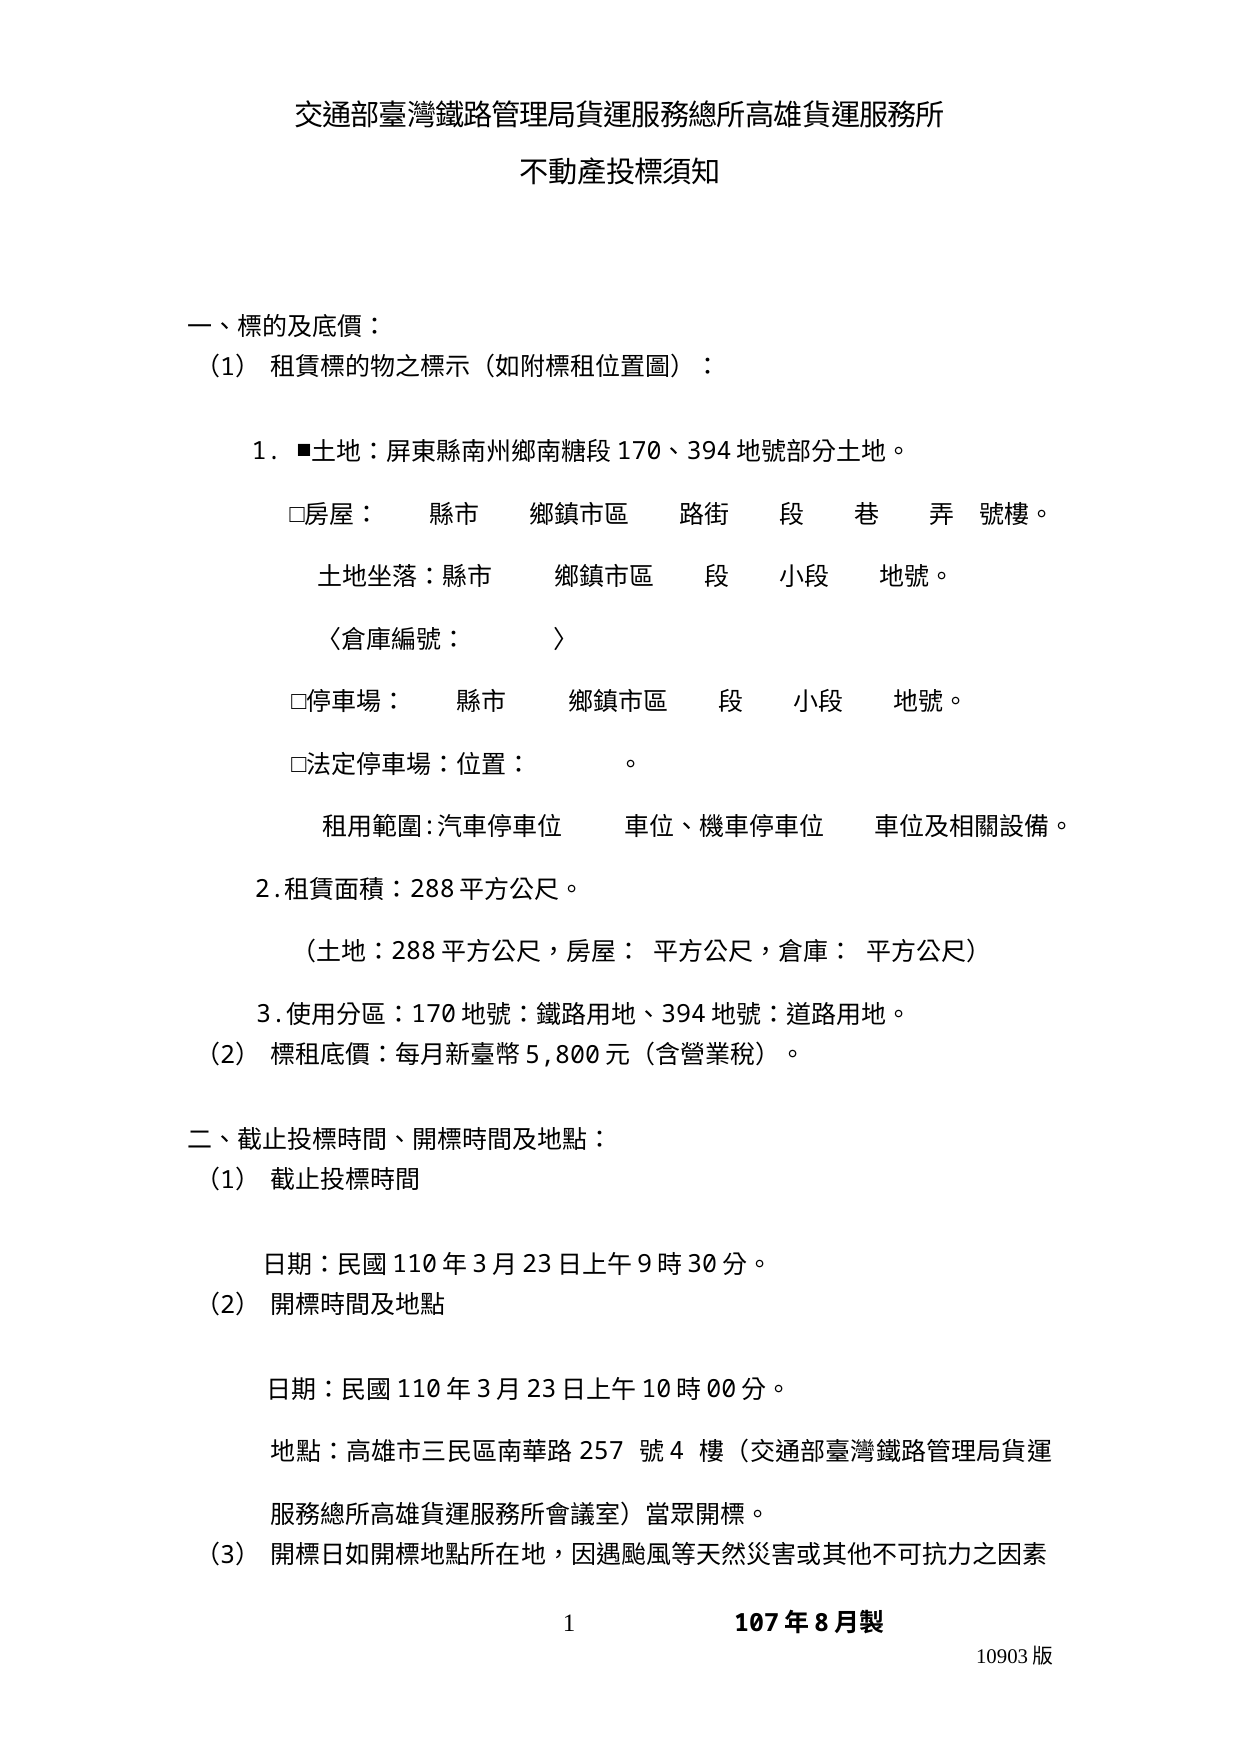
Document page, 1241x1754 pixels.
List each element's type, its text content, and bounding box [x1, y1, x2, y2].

list 標租底價：每月新臺幣5,800元（含營業稅）。 [195, 1033, 1051, 1071]
list 租賃標的物之標示（如附標租位置圖）： [195, 346, 1051, 383]
text 3.使用分區：170地號：鐵路用地、394地號：道路用地。 [234, 971, 1053, 1033]
text 一、標的及底價： [187, 283, 1053, 346]
list 截止投標時間 [195, 1158, 1051, 1196]
text 二、截止投標時間、開標時間及地點： [187, 1096, 1053, 1158]
text 地點：高雄市三民區南華路257 號4 樓（交通部臺灣鐵路管理局貨運服務總所高雄貨運服務所會議室）當眾開標。 [271, 1408, 1053, 1533]
text □房屋： 縣市 鄉鎮市區 路街 段 巷 弄 號樓。 [289, 471, 1053, 533]
text □法定停車場：位置： 。 [252, 721, 1053, 783]
text 交通部臺灣鐵路管理局貨運服務總所高雄貨運服務所 [187, 96, 1053, 133]
text 日期：民國110年3月23日上午9時30分。 [262, 1221, 1053, 1283]
text （土地：288平方公尺，房屋： 平方公尺，倉庫： 平方公尺） [234, 908, 1053, 971]
text 租用範圍:汽車停車位 車位、機車停車位 車位及相關設備。 [320, 783, 1053, 846]
list 開標日如開標地點所在地，因遇颱風等天然災害或其他不可抗力之因素 [195, 1533, 1051, 1571]
text □停車場： 縣市 鄉鎮市區 段 小段 地號。 [291, 658, 1053, 721]
text 1. ■土地：屏東縣南州鄉南糖段170、394地號部分土地。 [251, 408, 1053, 471]
text 2.租賃面積：288平方公尺。 [234, 846, 1053, 908]
text 日期：民國110年3月23日上午10時00分。 [263, 1346, 1053, 1408]
text 土地坐落：縣市 鄉鎮市區 段 小段 地號。 [317, 533, 1053, 596]
text 不動產投標須知 [187, 152, 1053, 189]
list 開標時間及地點 [195, 1283, 1051, 1321]
text 〈倉庫編號： 〉 [254, 596, 1053, 658]
